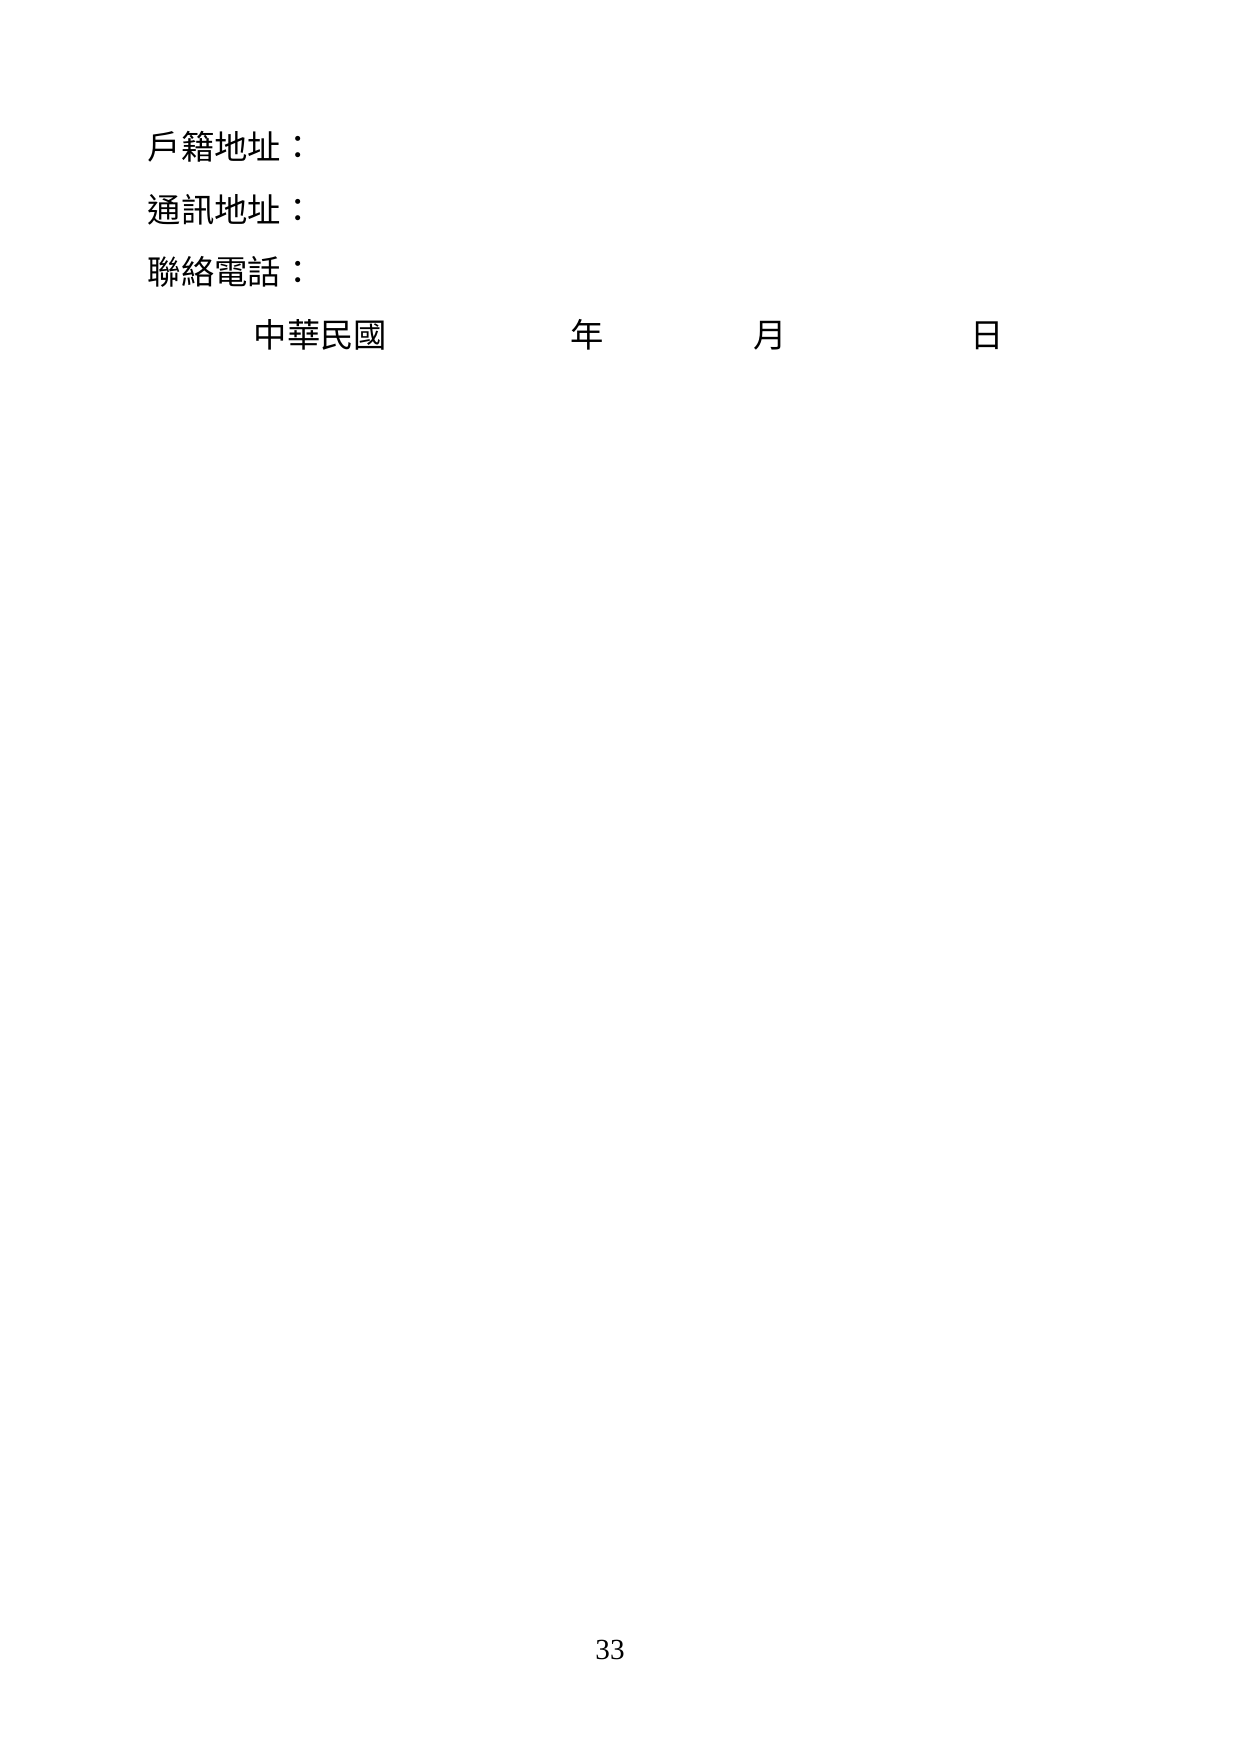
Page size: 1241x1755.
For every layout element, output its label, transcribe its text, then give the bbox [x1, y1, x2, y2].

text 戶籍地址： [148, 103, 1109, 166]
text 通訊地址： [148, 166, 1109, 228]
text 聯絡電話： [148, 228, 1109, 291]
text 中華民國 年 月 日 [148, 291, 1109, 353]
